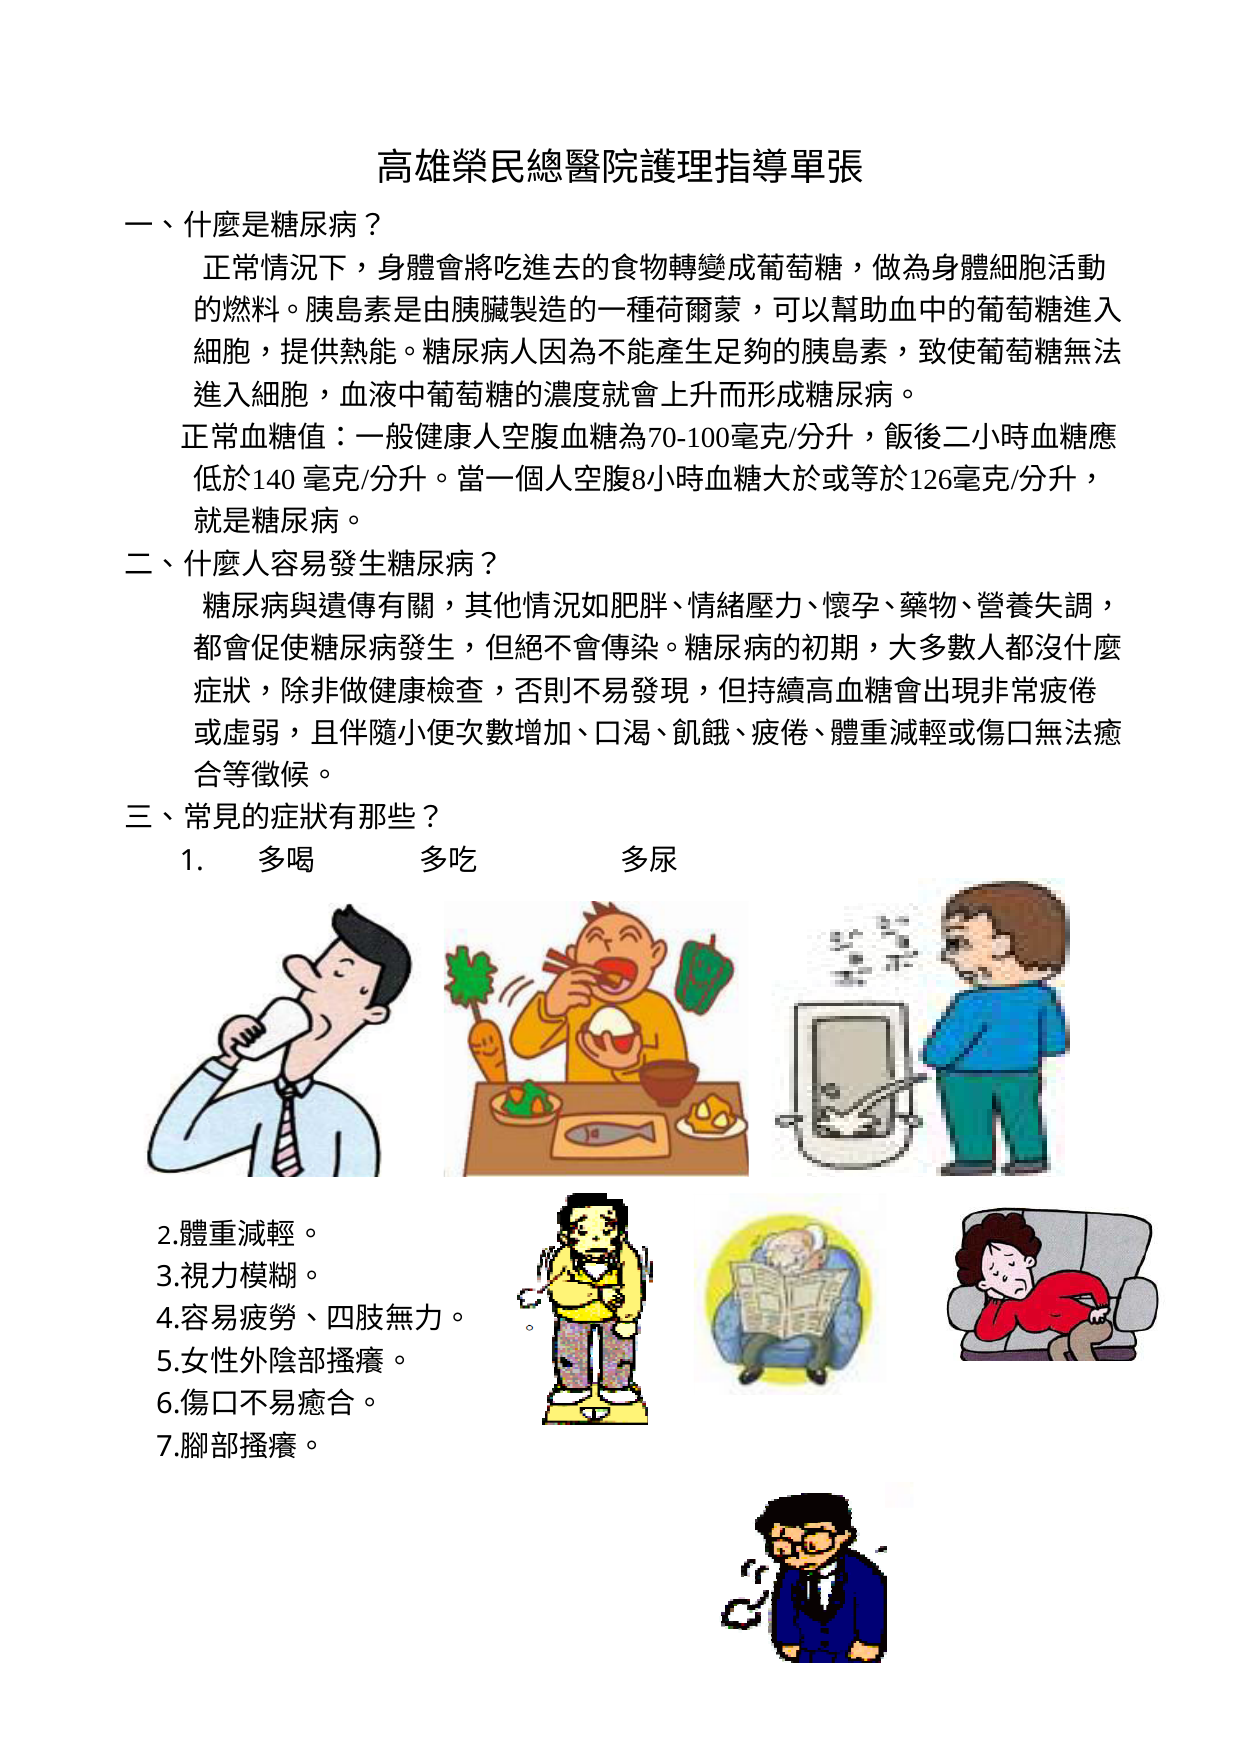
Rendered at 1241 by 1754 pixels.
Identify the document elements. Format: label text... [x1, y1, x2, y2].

text 高雄榮民總醫院護理指導單張 [118, 127, 1122, 202]
text [901, 1337, 924, 1380]
text 一、什麼是糖尿病？ [118, 202, 1122, 244]
text [671, 1210, 679, 1253]
text 二、什麼人容易發生糖尿病？ [118, 540, 1122, 583]
text 三、常見的症狀有那些？ [118, 794, 1122, 836]
text 3.視力模糊。 [118, 1253, 496, 1295]
picture [757, 1482, 869, 1663]
text 5.女性外陰部搔癢。 [118, 1337, 496, 1380]
text [671, 1253, 679, 1295]
text 正常情況下，身體會將吃進去的食物轉變成葡萄糖，做為身體細胞活動的燃料。胰島素是由胰臟製造的一種荷爾蒙，可以幫助血中的葡萄糖進入細胞，提供熱能。糖尿病人因為不能產生足夠的胰島素，致使葡萄糖無法進入細胞，血液中葡萄糖的濃度就會上升而形成糖尿病。 [118, 244, 1122, 413]
text 1. 多喝 多吃 多尿 [118, 836, 1122, 879]
text 4.容易疲勞、四肢無力。 [118, 1295, 496, 1337]
text [901, 1253, 924, 1295]
text 正常血糖值：一般健康人空腹血糖為70-100毫克/分升，飯後二小時血糖應低於140 毫克/分升。當一個人空腹8小時血糖大於或等於126毫克/分升，就是糖尿病。 [118, 413, 1122, 540]
text [671, 1380, 1122, 1422]
text [671, 1295, 679, 1337]
text 6.傷口不易癒合。 [118, 1380, 496, 1422]
picture [518, 1193, 593, 1381]
text [671, 1337, 679, 1380]
text [901, 1210, 924, 1253]
text 7.腳部搔癢。 [118, 1422, 1122, 1464]
text 2.體重減輕。 [118, 1210, 496, 1253]
text [901, 1295, 924, 1337]
text 糖尿病與遺傳有關，其他情況如肥胖、情緒壓力、懷孕、藥物、營養失調，都會促使糖尿病發生，但絕不會傳染。糖尿病的初期，大多數人都沒什麼症狀，除非做健康檢查，否則不易發現，但持續高血糖會出現非常疲倦或虛弱，且伴隨小便次數增加、口渴、飢餓、疲倦、體重減輕或傷口無法癒合等徵候。 [118, 583, 1122, 794]
